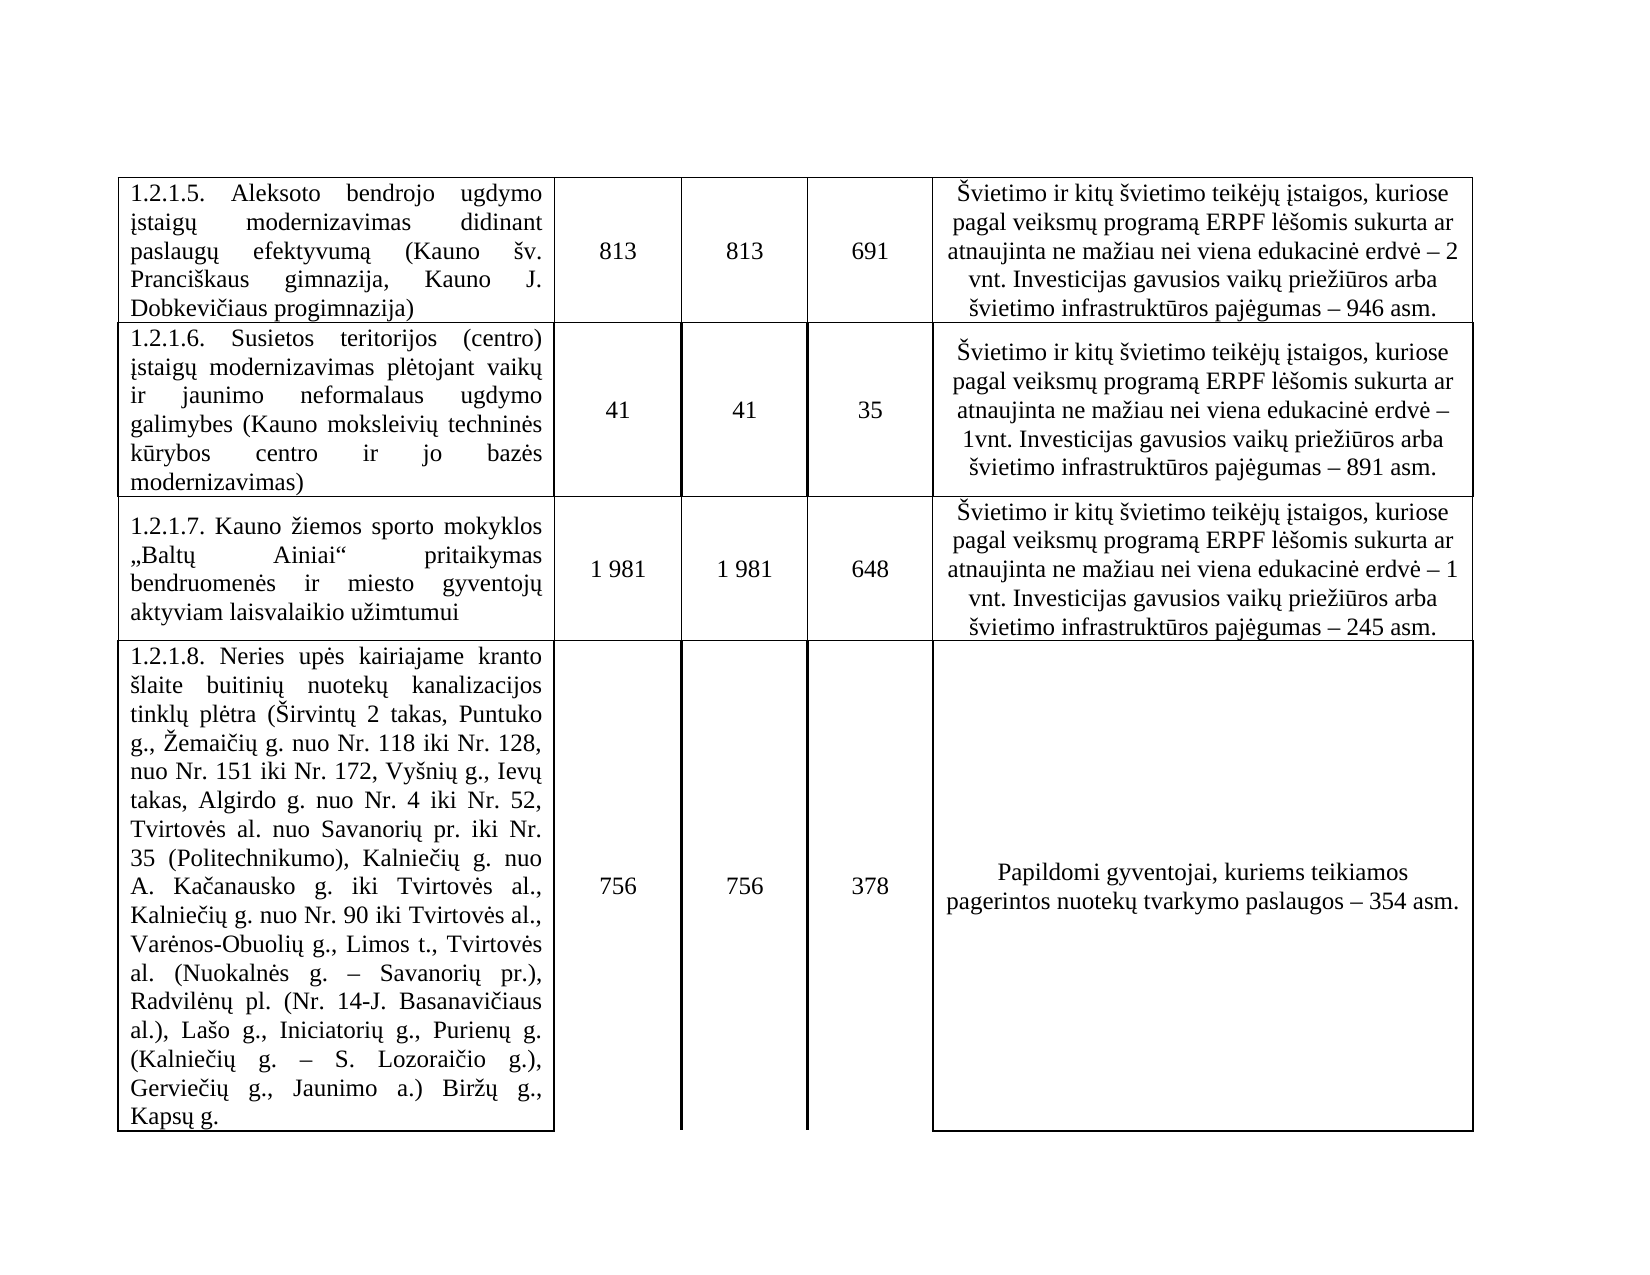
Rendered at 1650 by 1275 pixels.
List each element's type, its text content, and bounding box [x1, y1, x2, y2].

table_cell 1.2.1.7. Kauno žiemos sporto mokyklos „Baltų Ainiai“ pritaikymas bendruomenės ir miesto gyventojų aktyviam laisvalaikio užimtumui [119, 497, 554, 640]
table_cell 756 [683, 641, 806, 1130]
table_cell 1.2.1.8. Neries upės kairiajame kranto šlaite buitinių nuotekų kanalizacijos tinklų plėtra (Širvintų 2 takas, Puntuko g., Žemaičių g. nuo Nr. 118 iki Nr. 128, nuo Nr. 151 iki Nr. 172, Vyšnių g., Ievų takas, Algirdo g. nuo Nr. 4 iki Nr. 52, Tvirtovės al. nuo Savanorių pr. iki Nr. 35 (Politechnikumo), Kalniečių g. nuo A. Kačanausko g. iki Tvirtovės al., Kalniečių g. nuo Nr. 90 iki Tvirtovės al., Varėnos-Obuolių g., Limos t., Tvirtovės al. (Nuokalnės g. – Savanorių pr.), Radvilėnų pl. (Nr. 14-J. Basanavičiaus al.), Lašo g., Iniciatorių g., Purienų g. (Kalniečių g. – S. Lozoraičio g.), Gerviečių g., Jaunimo a.) Biržų g., Kapsų g. [119, 641, 553, 1130]
table_cell 756 [555, 641, 680, 1130]
table_cell 648 [808, 497, 932, 640]
table_cell 813 [555, 178, 681, 322]
table_cell 1.2.1.5. Aleksoto bendrojo ugdymo įstaigų modernizavimas didinant paslaugų efektyvumą (Kauno šv. Pranciškaus gimnazija, Kauno J. Dobkevičiaus progimnazija) [119, 178, 554, 322]
table_cell 1.2.1.6. Susietos teritorijos (centro) įstaigų modernizavimas plėtojant vaikų ir jaunimo neformalaus ugdymo galimybes (Kauno moksleivių techninės kūrybos centro ir jo bazės modernizavimas) [119, 323, 553, 496]
table_cell 378 [809, 641, 932, 1130]
table_cell Švietimo ir kitų švietimo teikėjų įstaigos, kuriose pagal veiksmų programą ERPF lėšomis sukurta ar atnaujinta ne mažiau nei viena edukacinė erdvė – 1 vnt. Investicijas gavusios vaikų priežiūros arba švietimo infrastruktūros pajėgumas – 245 asm. [933, 497, 1472, 640]
table_cell 41 [683, 323, 806, 496]
table_cell 691 [808, 178, 932, 322]
table_cell 41 [555, 323, 680, 496]
table_cell 813 [682, 178, 807, 322]
table_cell Švietimo ir kitų švietimo teikėjų įstaigos, kuriose pagal veiksmų programą ERPF lėšomis sukurta ar atnaujinta ne mažiau nei viena edukacinė erdvė – 2 vnt. Investicijas gavusios vaikų priežiūros arba švietimo infrastruktūros pajėgumas – 946 asm. [933, 178, 1472, 322]
table_cell 1 981 [682, 497, 807, 640]
table_cell Papildomi gyventojai, kuriems teikiamos pagerintos nuotekų tvarkymo paslaugos – 354 asm. [934, 641, 1472, 1130]
table_cell Švietimo ir kitų švietimo teikėjų įstaigos, kuriose pagal veiksmų programą ERPF lėšomis sukurta ar atnaujinta ne mažiau nei viena edukacinė erdvė – 1vnt. Investicijas gavusios vaikų priežiūros arba švietimo infrastruktūros pajėgumas – 891 asm. [934, 323, 1472, 496]
table_cell 35 [809, 323, 932, 496]
table_cell 1 981 [555, 497, 681, 640]
